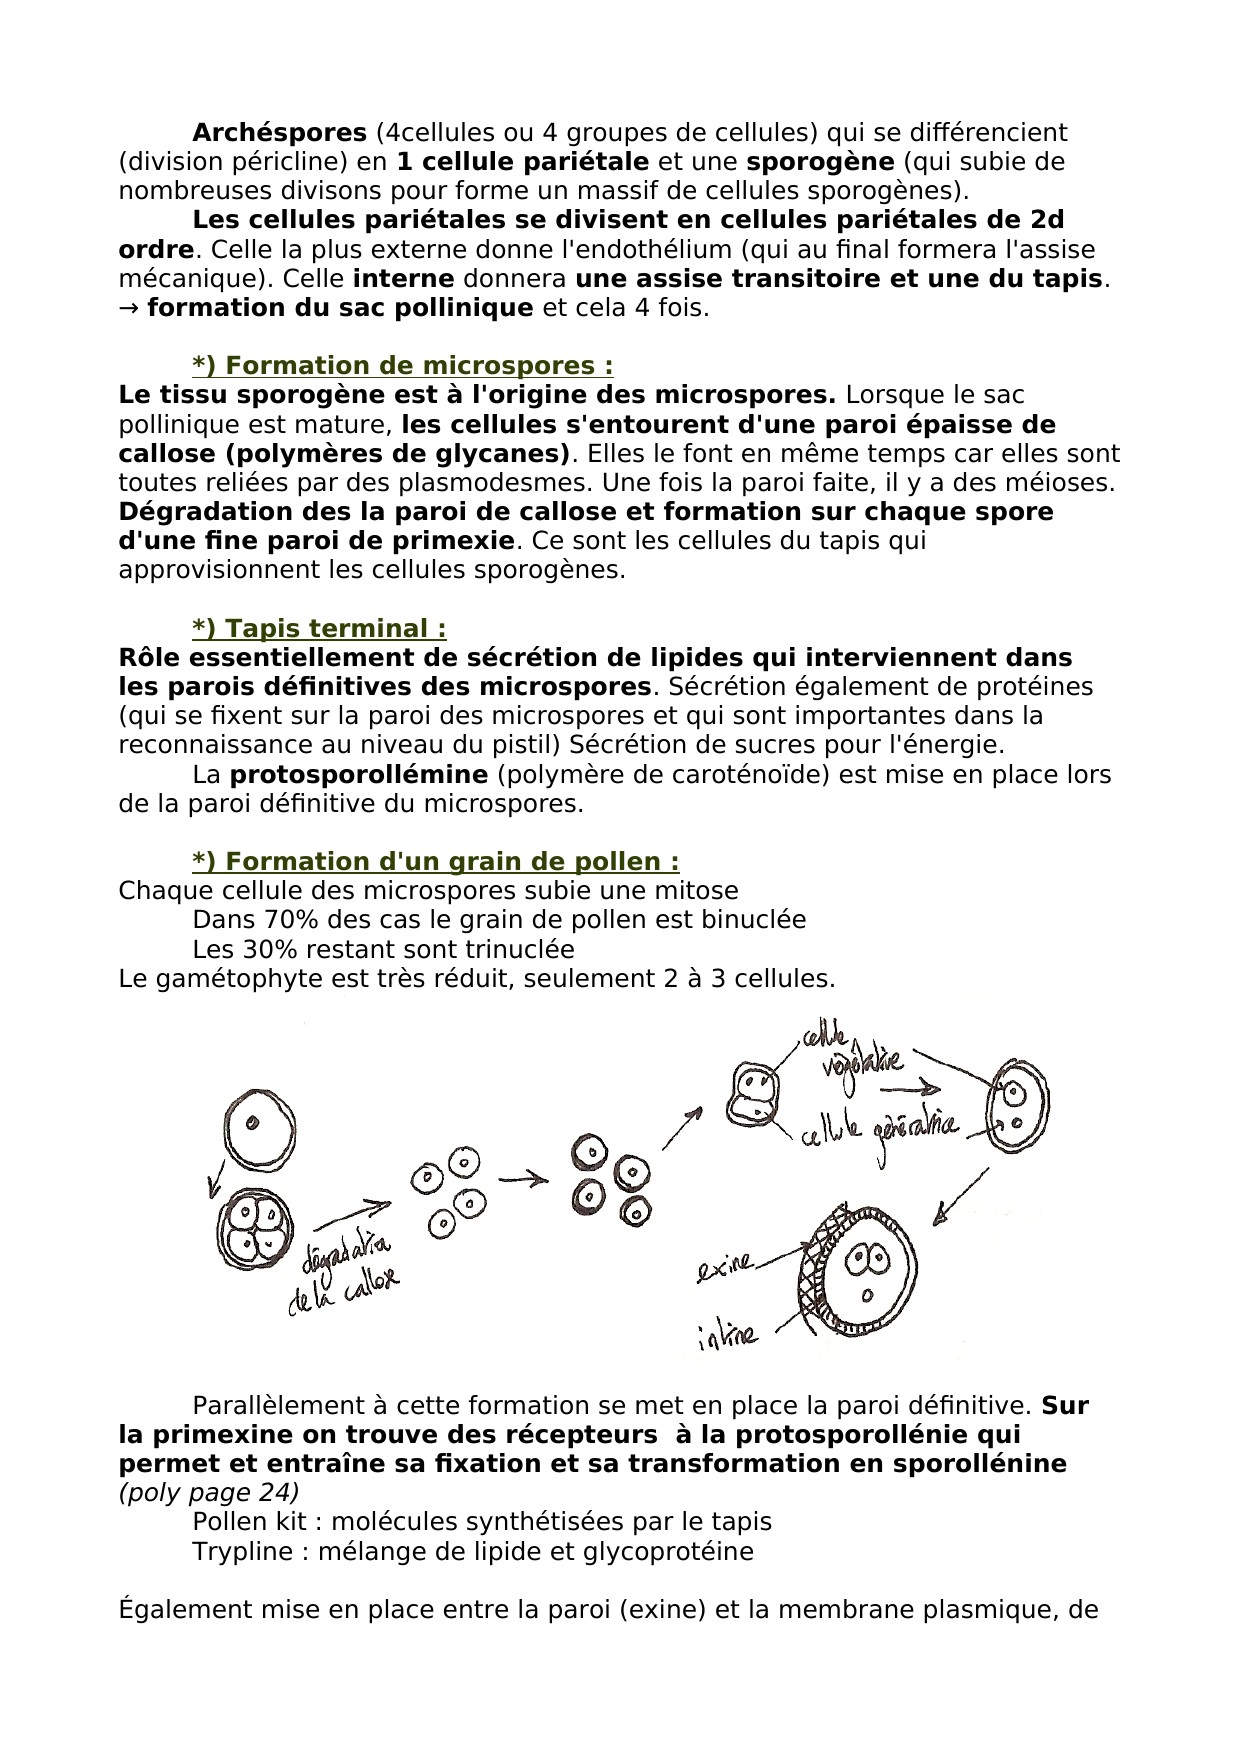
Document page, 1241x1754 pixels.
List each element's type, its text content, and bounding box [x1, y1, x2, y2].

text Pollen kit : molécules synthétisées par le tapis [118, 1508, 1122, 1537]
text Rôle essentiellement de sécrétion de lipides qui interviennent dans les parois définitives des microspores. Sécrétion également de protéines (qui se fixent sur la paroi des microspores et qui sont importantes dans la reconnaissance au niveau du pistil) Sécrétion de sucres pour l'énergie. [118, 643, 1122, 760]
text Dans 70% des cas le grain de pollen est binuclée [118, 906, 1122, 935]
text Parallèlement à cette formation se met en place la paroi définitive. Sur la primexine on trouve des récepteurs à la protosporollénie qui permet et entraîne sa fixation et sa transformation en sporollénine [118, 1391, 1122, 1478]
text *) Formation de microspores : [118, 351, 1122, 381]
text Trypline : mélange de lipide et glycoprotéine [118, 1537, 1122, 1566]
text Archéspores (4cellules ou 4 groupes de cellules) qui se différencient (division péricline) en 1 cellule pariétale et une sporogène (qui subie de nombreuses divisons pour forme un massif de cellules sporogènes). [118, 118, 1122, 206]
text Chaque cellule des microspores subie une mitose [118, 876, 1122, 906]
text Le tissu sporogène est à l'origine des microspores. Lorsque le sac pollinique est mature, les cellules s'entourent d'une paroi épaisse de callose (polymères de glycanes). Elles le font en même temps car elles sont toutes reliées par des plasmodesmes. Une fois la paroi faite, il y a des méioses. Dégradation des la paroi de callose et formation sur chaque spore d'une fine paroi de primexie. Ce sont les cellules du tapis qui approvisionnent les cellules sporogènes. [118, 381, 1122, 585]
text Les 30% restant sont trinuclée [118, 935, 1122, 964]
text *) Formation d'un grain de pollen : [118, 847, 1122, 876]
text Également mise en place entre la paroi (exine) et la membrane plasmique, de [118, 1595, 1122, 1624]
text *) Tapis terminal : [118, 614, 1122, 643]
text La protosporollémine (polymère de caroténoïde) est mise en place lors de la paroi définitive du microspores. [118, 760, 1122, 818]
text (poly page 24) [118, 1478, 1122, 1508]
text Les cellules pariétales se divisent en cellules pariétales de 2d ordre. Celle la plus externe donne l'endothélium (qui au final formera l'assise mécanique). Celle interne donnera une assise transitoire et une du tapis. → formation du sac pollinique et cela 4 fois. [118, 206, 1122, 322]
text Le gamétophyte est très réduit, seulement 2 à 3 cellules. [118, 964, 1122, 993]
